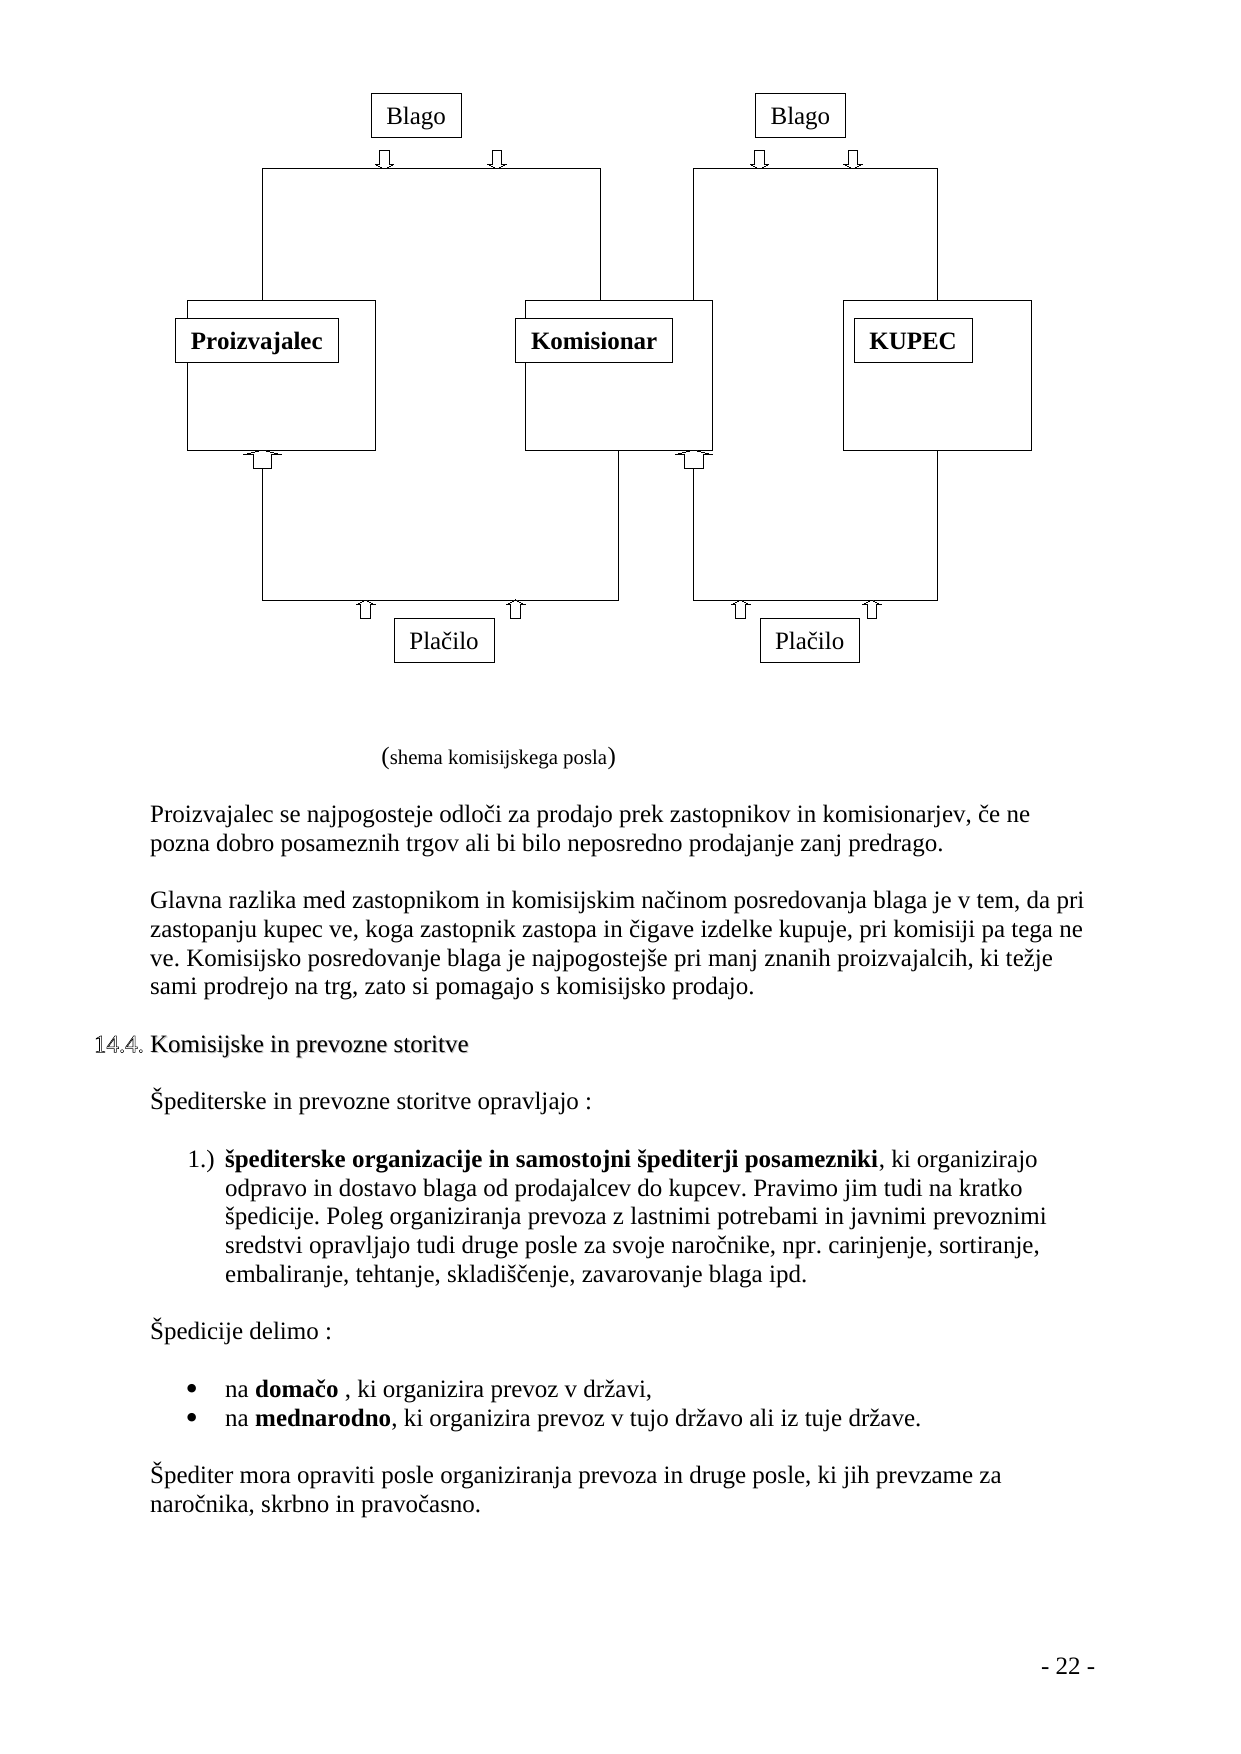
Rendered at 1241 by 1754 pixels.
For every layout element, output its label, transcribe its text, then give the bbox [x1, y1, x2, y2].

list špediterske organizacije in samostojni špediterji posamezniki, ki organizirajo odpravo in dostavo blaga od prodajalcev do kupcev. Pravimo jim tudi na kratko špedicije. Poleg organiziranja prevoza z lastnimi potrebami in javnimi prevoznimi sredstvi opravljajo tudi druge posle za svoje naročnike, npr. carinjenje, sortiranje, embaliranje, tehtanje, skladiščenje, zavarovanje blaga ipd. [187, 1144, 1093, 1288]
text (shema komisijskega posla) [150, 741, 1093, 770]
list na mednarodno, ki organizira prevoz v tujo državo ali iz tuje države. [187, 1403, 1093, 1431]
list na domačo , ki organizira prevoz v državi, [187, 1374, 1093, 1403]
text Špedicije delimo : [150, 1316, 1093, 1345]
text 14.4. Komisijske in prevozne storitve [94, 1029, 1093, 1058]
text Špediterske in prevozne storitve opravljajo : [150, 1086, 1093, 1115]
text Špediter mora opraviti posle organiziranja prevoza in druge posle, ki jih prevzame za naročnika, skrbno in pravočasno. [150, 1460, 1093, 1518]
text Glavna razlika med zastopnikom in komisijskim načinom posredovanja blaga je v tem, da pri zastopanju kupec ve, koga zastopnik zastopa in čigave izdelke kupuje, pri komisiji pa tega ne ve. Komisijsko posredovanje blaga je najpogostejše pri manj znanih proizvajalcih, ki težje sami prodrejo na trg, zato si pomagajo s komisijsko prodajo. [150, 885, 1093, 1000]
text Proizvajalec se najpogosteje odloči za prodajo prek zastopnikov in komisionarjev, če ne pozna dobro posameznih trgov ali bi bilo neposredno prodajanje zanj predrago. [150, 799, 1093, 856]
